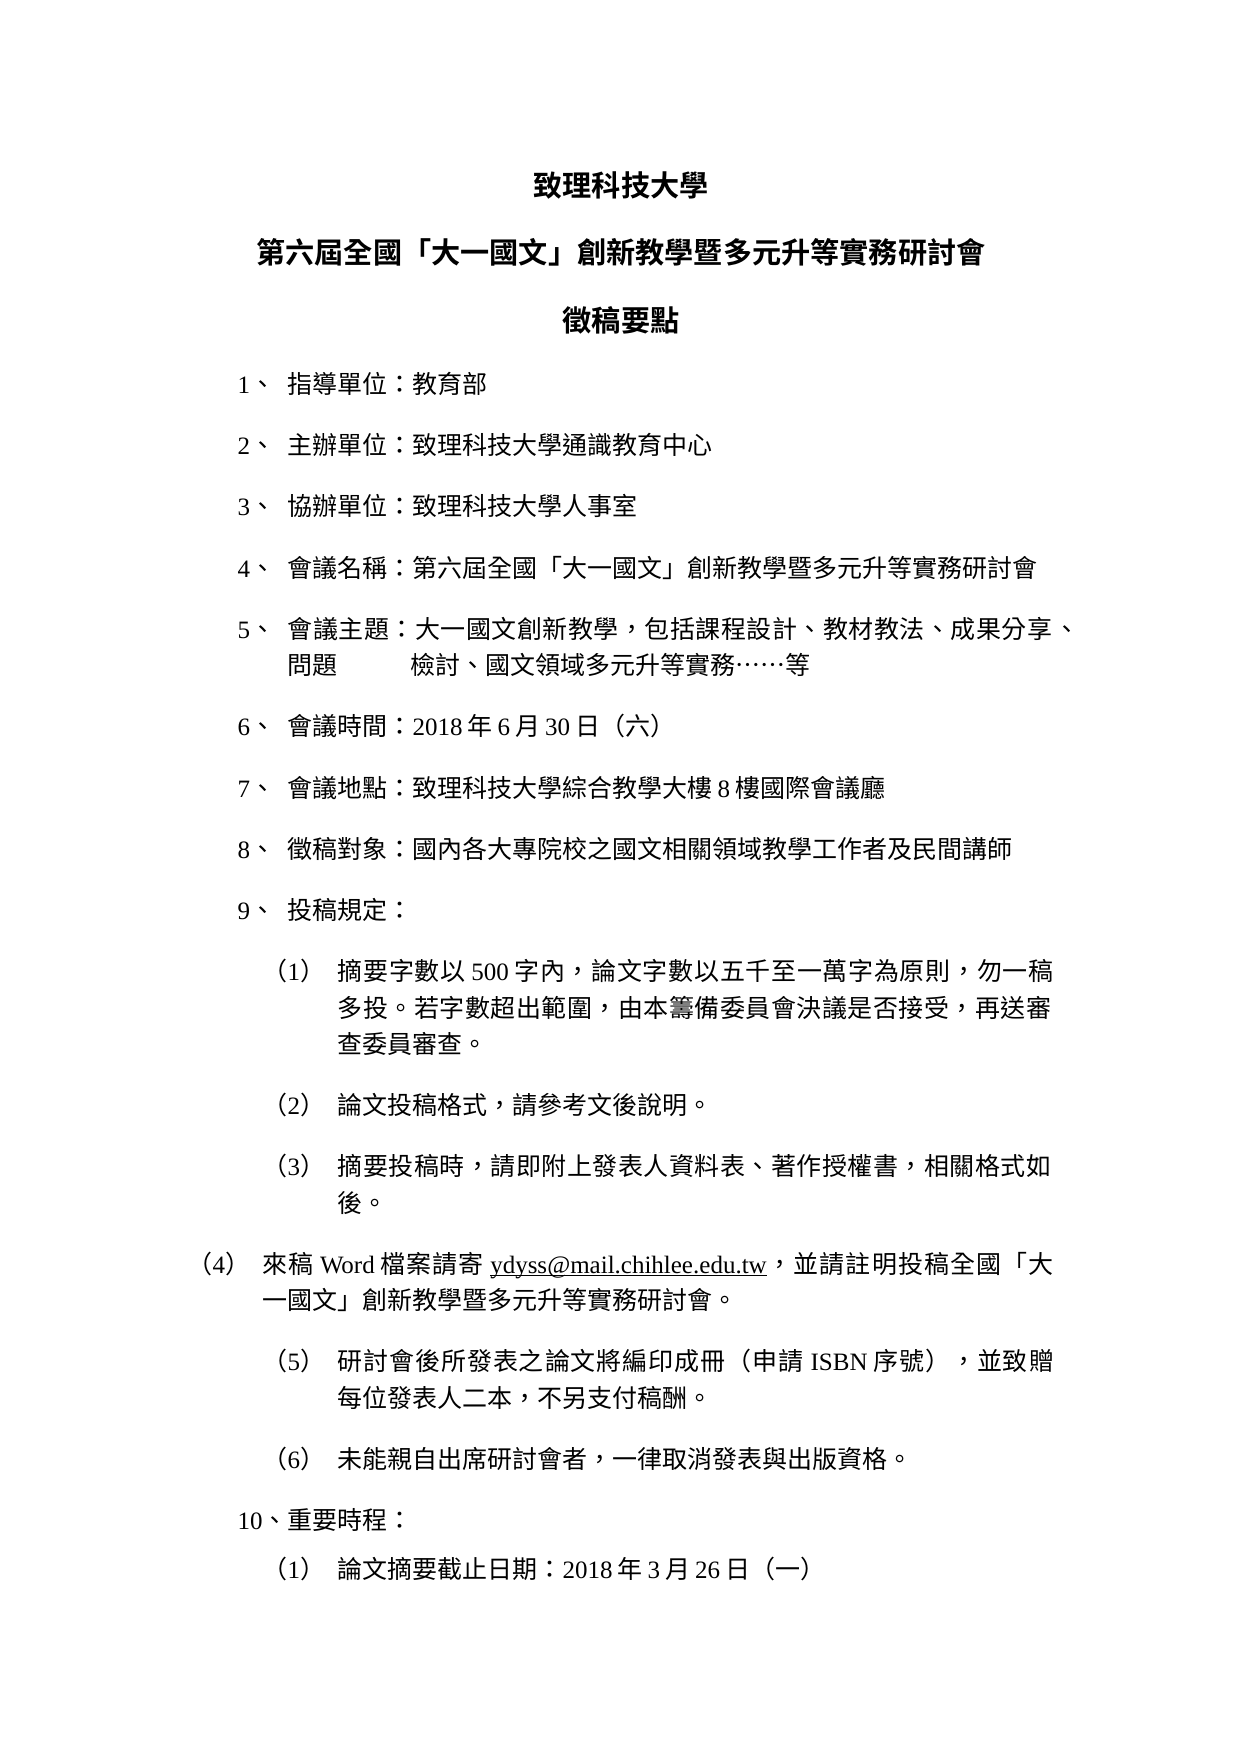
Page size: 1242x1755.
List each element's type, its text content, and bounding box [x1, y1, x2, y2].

list 重要時程： [237, 1501, 1054, 1537]
list 論文投稿格式，請參考文後說明。 [262, 1086, 1054, 1122]
text 第六屆全國「大一國文」創新教學暨多元升等實務研討會 [187, 230, 1054, 272]
list 摘要字數以500字內，論文字數以五千至一萬字為原則，勿一稿多投。若字數超出範圍，由本籌備委員會決議是否接受，再送審查委員審查。 [262, 952, 1054, 1061]
text 致理科技大學 [187, 162, 1054, 205]
list 投稿規定： [237, 891, 1054, 927]
list 主辦單位：致理科技大學通識教育中心 [237, 426, 1054, 462]
list 協辦單位：致理科技大學人事室 [237, 487, 1054, 523]
text 徵稿要點 [187, 297, 1054, 339]
list 來稿Word檔案請寄ydyss@mail.chihlee.edu.tw，並請註明投稿全國「大一國文」創新教學暨多元升等實務研討會。 [187, 1244, 1054, 1317]
list 研討會後所發表之論文將編印成冊（申請ISBN序號），並致贈每位發表人二本，不另支付稿酬。 [262, 1342, 1054, 1414]
list 徵稿對象：國內各大專院校之國文相關領域教學工作者及民間講師 [237, 829, 1054, 866]
list 會議地點：致理科技大學綜合教學大樓8樓國際會議廳 [237, 768, 1054, 804]
list 會議主題：大一國文創新教學，包括課程設計、教材教法、成果分享、問題 檢討、國文領域多元升等實務……等 [237, 609, 1054, 682]
list 會議名稱：第六屆全國「大一國文」創新教學暨多元升等實務研討會 [237, 548, 1054, 584]
list 論文摘要截止日期：2018年3月26日（一） [262, 1549, 1054, 1586]
list 會議時間：2018年6月30日（六） [237, 707, 1054, 743]
list 指導單位：教育部 [237, 364, 1054, 401]
list 未能親自出席研討會者，一律取消發表與出版資格。 [262, 1439, 1054, 1476]
list 摘要投稿時，請即附上發表人資料表、著作授權書，相關格式如後。 [262, 1147, 1054, 1219]
